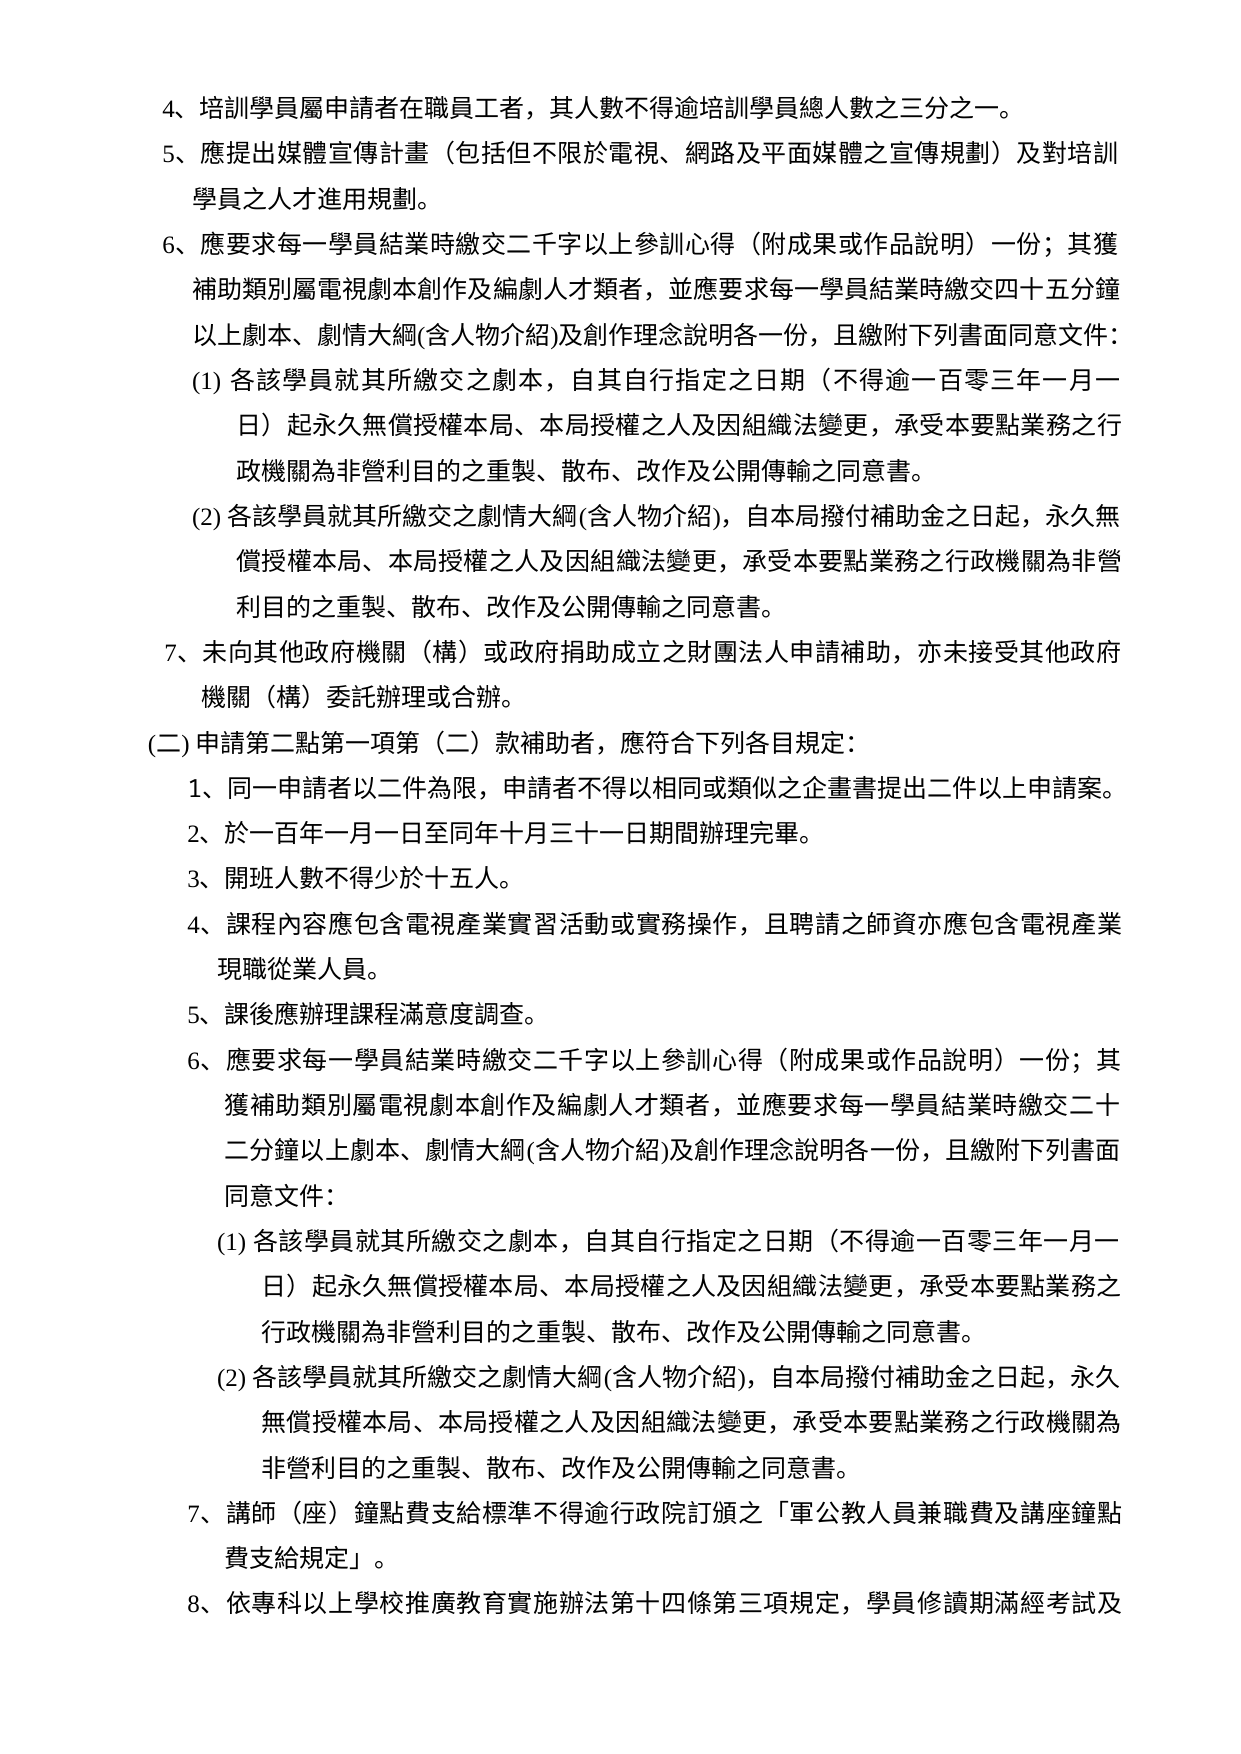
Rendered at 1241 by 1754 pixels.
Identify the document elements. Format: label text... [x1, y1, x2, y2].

text 5、應提出媒體宣傳計畫（包括但不限於電視、網路及平面媒體之宣傳規劃）及對培訓學員之人才進用規劃。 [162, 134, 1122, 216]
text (2) 各該學員就其所繳交之劇情大綱(含人物介紹)，自本局撥付補助金之日起，永久無償授權本局、本局授權之人及因組織法變更，承受本要點業務之行政機關為非營利目的之重製、散布、改作及公開傳輸之同意書。 [217, 1357, 1122, 1484]
text 4、課程內容應包含電視產業實習活動或實務操作，且聘請之師資亦應包含電視產業現職從業人員。 [187, 904, 1122, 986]
text 1、同一申請者以二件為限，申請者不得以相同或類似之企畫書提出二件以上申請案。 [187, 768, 1122, 804]
text 6、應要求每一學員結業時繳交二千字以上參訓心得（附成果或作品說明）一份；其獲補助類別屬電視劇本創作及編劇人才類者，並應要求每一學員結業時繳交四十五分鐘以上劇本、劇情大綱(含人物介紹)及創作理念說明各一份，且繳附下列書面同意文件： [162, 224, 1122, 351]
text 7、未向其他政府機關（構）或政府捐助成立之財團法人申請補助，亦未接受其他政府機關（構）委託辦理或合辦。 [164, 632, 1122, 714]
text (1) 各該學員就其所繳交之劇本，自其自行指定之日期（不得逾一百零三年一月一日）起永久無償授權本局、本局授權之人及因組織法變更，承受本要點業務之行政機關為非營利目的之重製、散布、改作及公開傳輸之同意書。 [192, 361, 1122, 487]
text 6、應要求每一學員結業時繳交二千字以上參訓心得（附成果或作品說明）一份；其獲補助類別屬電視劇本創作及編劇人才類者，並應要求每一學員結業時繳交二十二分鐘以上劇本、劇情大綱(含人物介紹)及創作理念說明各一份，且繳附下列書面同意文件： [187, 1040, 1122, 1212]
text 8、依專科以上學校推廣教育實施辦法第十四條第三項規定，學員修讀期滿經考試及 [187, 1584, 1122, 1620]
text (1) 各該學員就其所繳交之劇本，自其自行指定之日期（不得逾一百零三年一月一日）起永久無償授權本局、本局授權之人及因組織法變更，承受本要點業務之行政機關為非營利目的之重製、散布、改作及公開傳輸之同意書。 [217, 1221, 1122, 1348]
text 3、開班人數不得少於十五人。 [187, 859, 1122, 895]
text 7、講師（座）鐘點費支給標準不得逾行政院訂頒之「軍公教人員兼職費及講座鐘點費支給規定」。 [187, 1493, 1122, 1575]
text 4、培訓學員屬申請者在職員工者，其人數不得逾培訓學員總人數之三分之一。 [162, 89, 1122, 125]
text 2、於一百年一月一日至同年十月三十一日期間辦理完畢。 [187, 814, 1122, 850]
text (2) 各該學員就其所繳交之劇情大綱(含人物介紹)，自本局撥付補助金之日起，永久無償授權本局、本局授權之人及因組織法變更，承受本要點業務之行政機關為非營利目的之重製、散布、改作及公開傳輸之同意書。 [192, 496, 1122, 623]
text (二) 申請第二點第一項第（二）款補助者，應符合下列各目規定： [148, 723, 1122, 759]
text 5、課後應辦理課程滿意度調查。 [187, 995, 1122, 1031]
